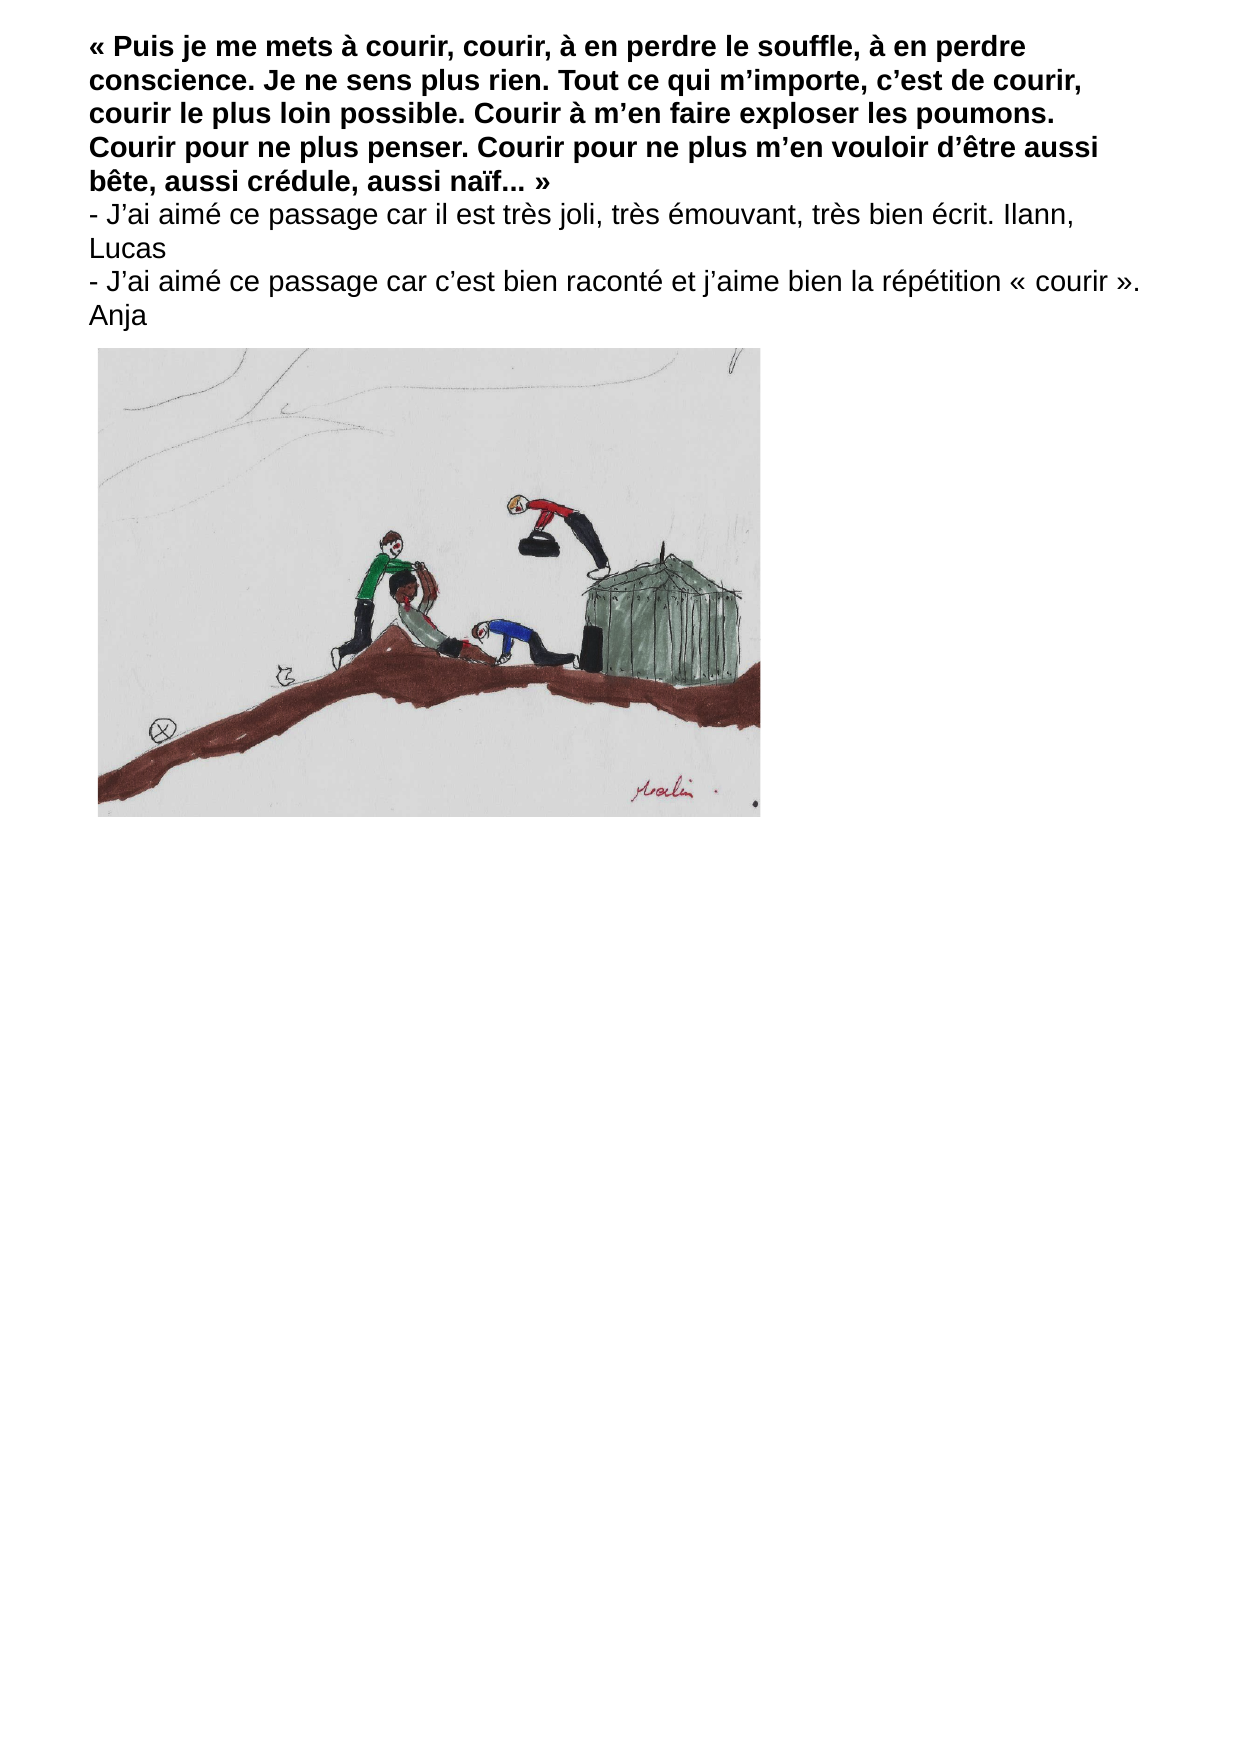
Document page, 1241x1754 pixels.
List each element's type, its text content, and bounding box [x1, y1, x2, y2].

text « Puis je me mets à courir, courir, à en perdre le souffle, à en perdre conscience. Je ne sens plus rien. Tout ce qui m’importe, c’est de courir, courir le plus loin possible. Courir à m’en faire exploser les poumons. Courir pour ne plus penser. Courir pour ne plus m’en vouloir d’être aussi bête, aussi crédule, aussi naïf... » [88, 29, 1152, 197]
picture [97, 348, 761, 817]
text - J’ai aimé ce passage car il est très joli, très émouvant, très bien écrit. Ilann, Lucas [88, 197, 1152, 264]
text - J’ai aimé ce passage car c’est bien raconté et j’aime bien la répétition « courir ». Anja [88, 264, 1152, 331]
